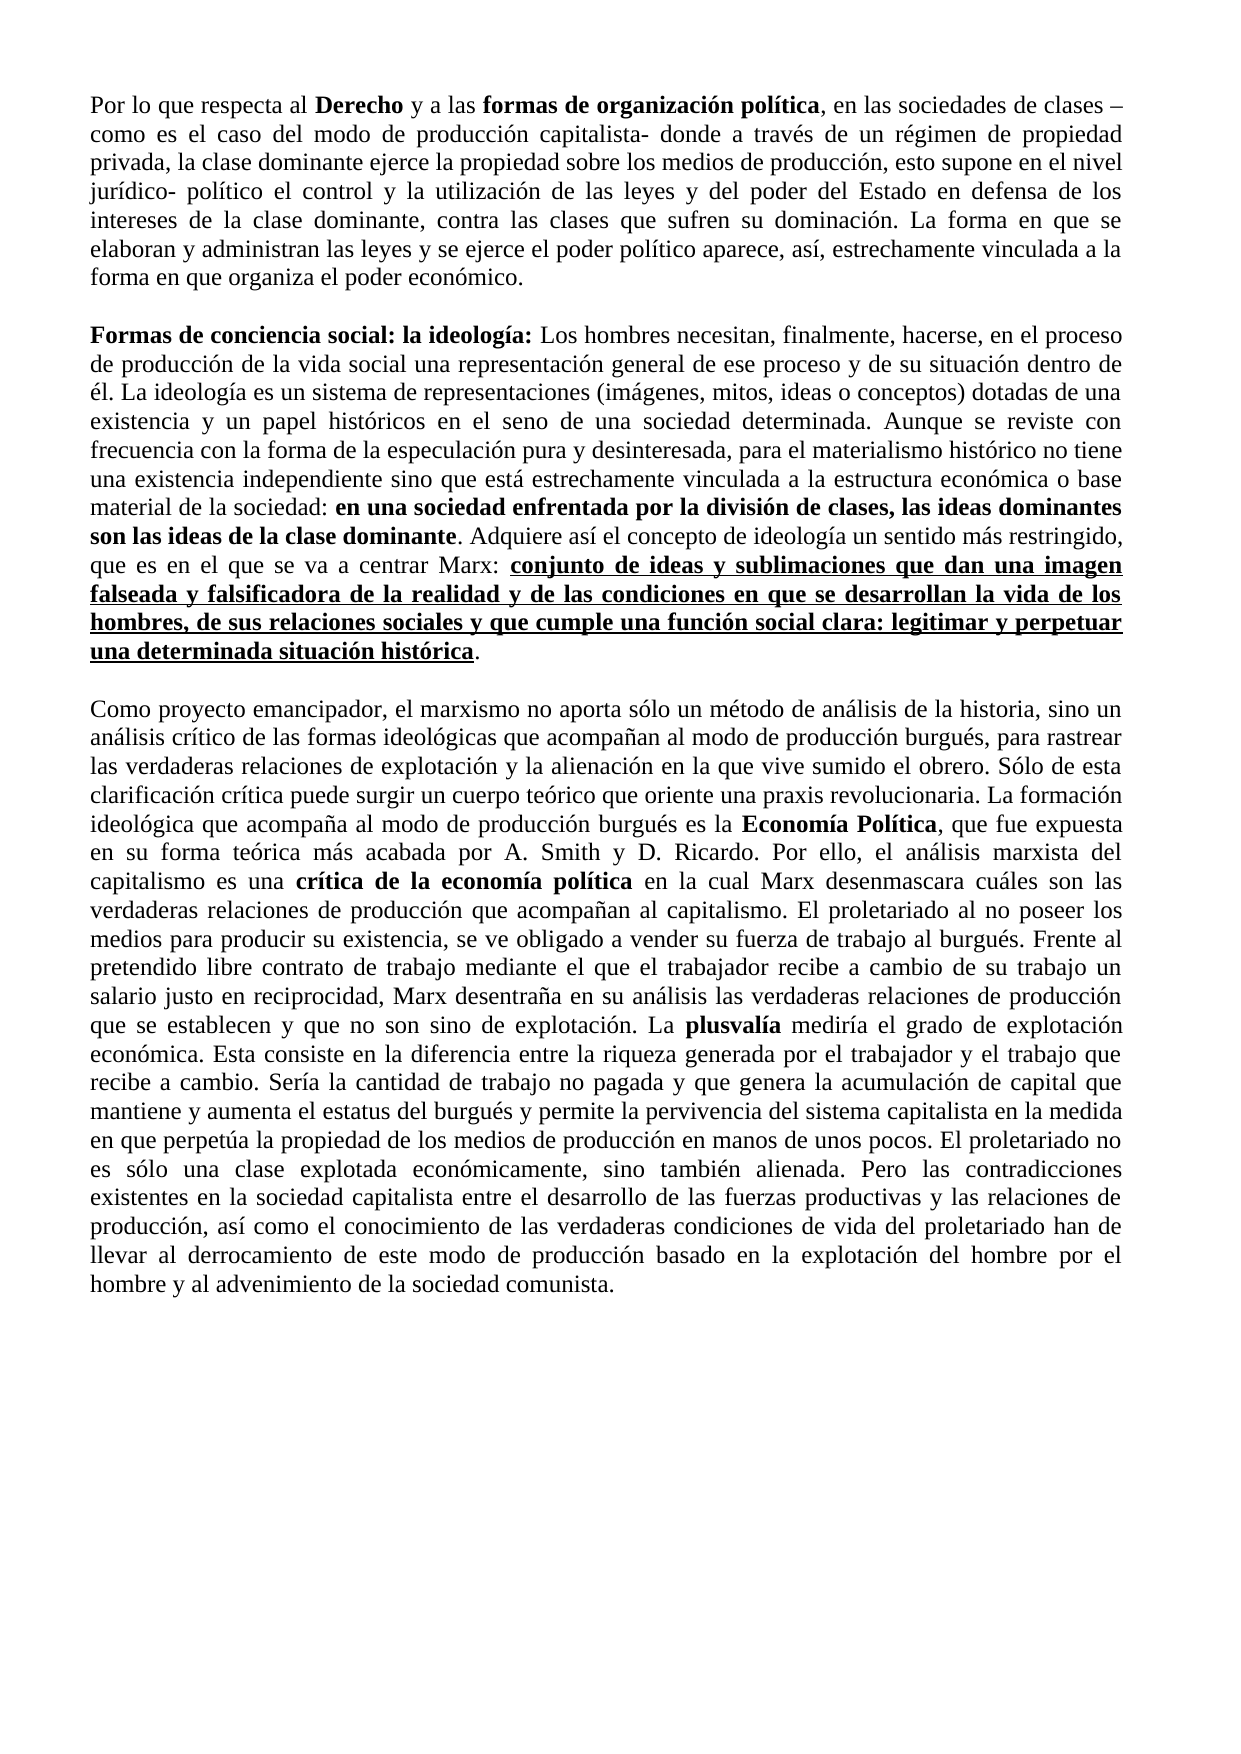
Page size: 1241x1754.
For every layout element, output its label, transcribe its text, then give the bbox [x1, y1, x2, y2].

text Por lo que respecta al Derecho y a las formas de organización política, en las sociedades de clases –como es el caso del modo de producción capitalista- donde a través de un régimen de propiedad privada, la clase dominante ejerce la propiedad sobre los medios de producción, esto supone en el nivel jurídico- político el control y la utilización de las leyes y del poder del Estado en defensa de los intereses de la clase dominante, contra las clases que sufren su dominación. La forma en que se elaboran y administran las leyes y se ejerce el poder político aparece, así, estrechamente vinculada a la forma en que organiza el poder económico. [90, 90, 1123, 291]
text Formas de conciencia social: la ideología: Los hombres necesitan, finalmente, hacerse, en el proceso de producción de la vida social una representación general de ese proceso y de su situación dentro de él. La ideología es un sistema de representaciones (imágenes, mitos, ideas o conceptos) dotadas de una existencia y un papel históricos en el seno de una sociedad determinada. Aunque se reviste con frecuencia con la forma de la especulación pura y desinteresada, para el materialismo histórico no tiene una existencia independiente sino que está estrechamente vinculada a la estructura económica o base material de la sociedad: en una sociedad enfrentada por la división de clases, las ideas dominantes son las ideas de la clase dominante. Adquiere así el concepto de ideología un sentido más restringido, que es en el que se va a centrar Marx: conjunto de ideas y sublimaciones que dan una imagen falseada y falsificadora de la realidad y de las condiciones en que se desarrollan la vida de los hombres, de sus relaciones sociales y que cumple una función social clara: legitimar y perpetuar [90, 320, 1123, 632]
text una determinada situación histórica. [90, 634, 1123, 665]
text Como proyecto emancipador, el marxismo no aporta sólo un método de análisis de la historia, sino un análisis crítico de las formas ideológicas que acompañan al modo de producción burgués, para rastrear las verdaderas relaciones de explotación y la alienación en la que vive sumido el obrero. Sólo de esta clarificación crítica puede surgir un cuerpo teórico que oriente una praxis revolucionaria. La formación ideológica que acompaña al modo de producción burgués es la Economía Política, que fue expuesta en su forma teórica más acabada por A. Smith y D. Ricardo. Por ello, el análisis marxista del capitalismo es una crítica de la economía política en la cual Marx desenmascara cuáles son las verdaderas relaciones de producción que acompañan al capitalismo. El proletariado al no poseer los medios para producir su existencia, se ve obligado a vender su fuerza de trabajo al burgués. Frente al pretendido libre contrato de trabajo mediante el que el trabajador recibe a cambio de su trabajo un salario justo en reciprocidad, Marx desentraña en su análisis las verdaderas relaciones de producción que se establecen y que no son sino de explotación. La plusvalía mediría el grado de explotación económica. Esta consiste en la diferencia entre la riqueza generada por el trabajador y el trabajo que recibe a cambio. Sería la cantidad de trabajo no pagada y que genera la acumulación de capital que mantiene y aumenta el estatus del burgués y permite la pervivencia del sistema capitalista en la medida en que perpetúa la propiedad de los medios de producción en manos de unos pocos. El proletariado no es sólo una clase explotada económicamente, sino también alienada. Pero las contradicciones existentes en la sociedad capitalista entre el desarrollo de las fuerzas productivas y las relaciones de producción, así como el conocimiento de las verdaderas condiciones de vida del proletariado han de llevar al derrocamiento de este modo de producción basado en la explotación del hombre por el hombre y al advenimiento de la sociedad comunista. [90, 694, 1123, 1297]
